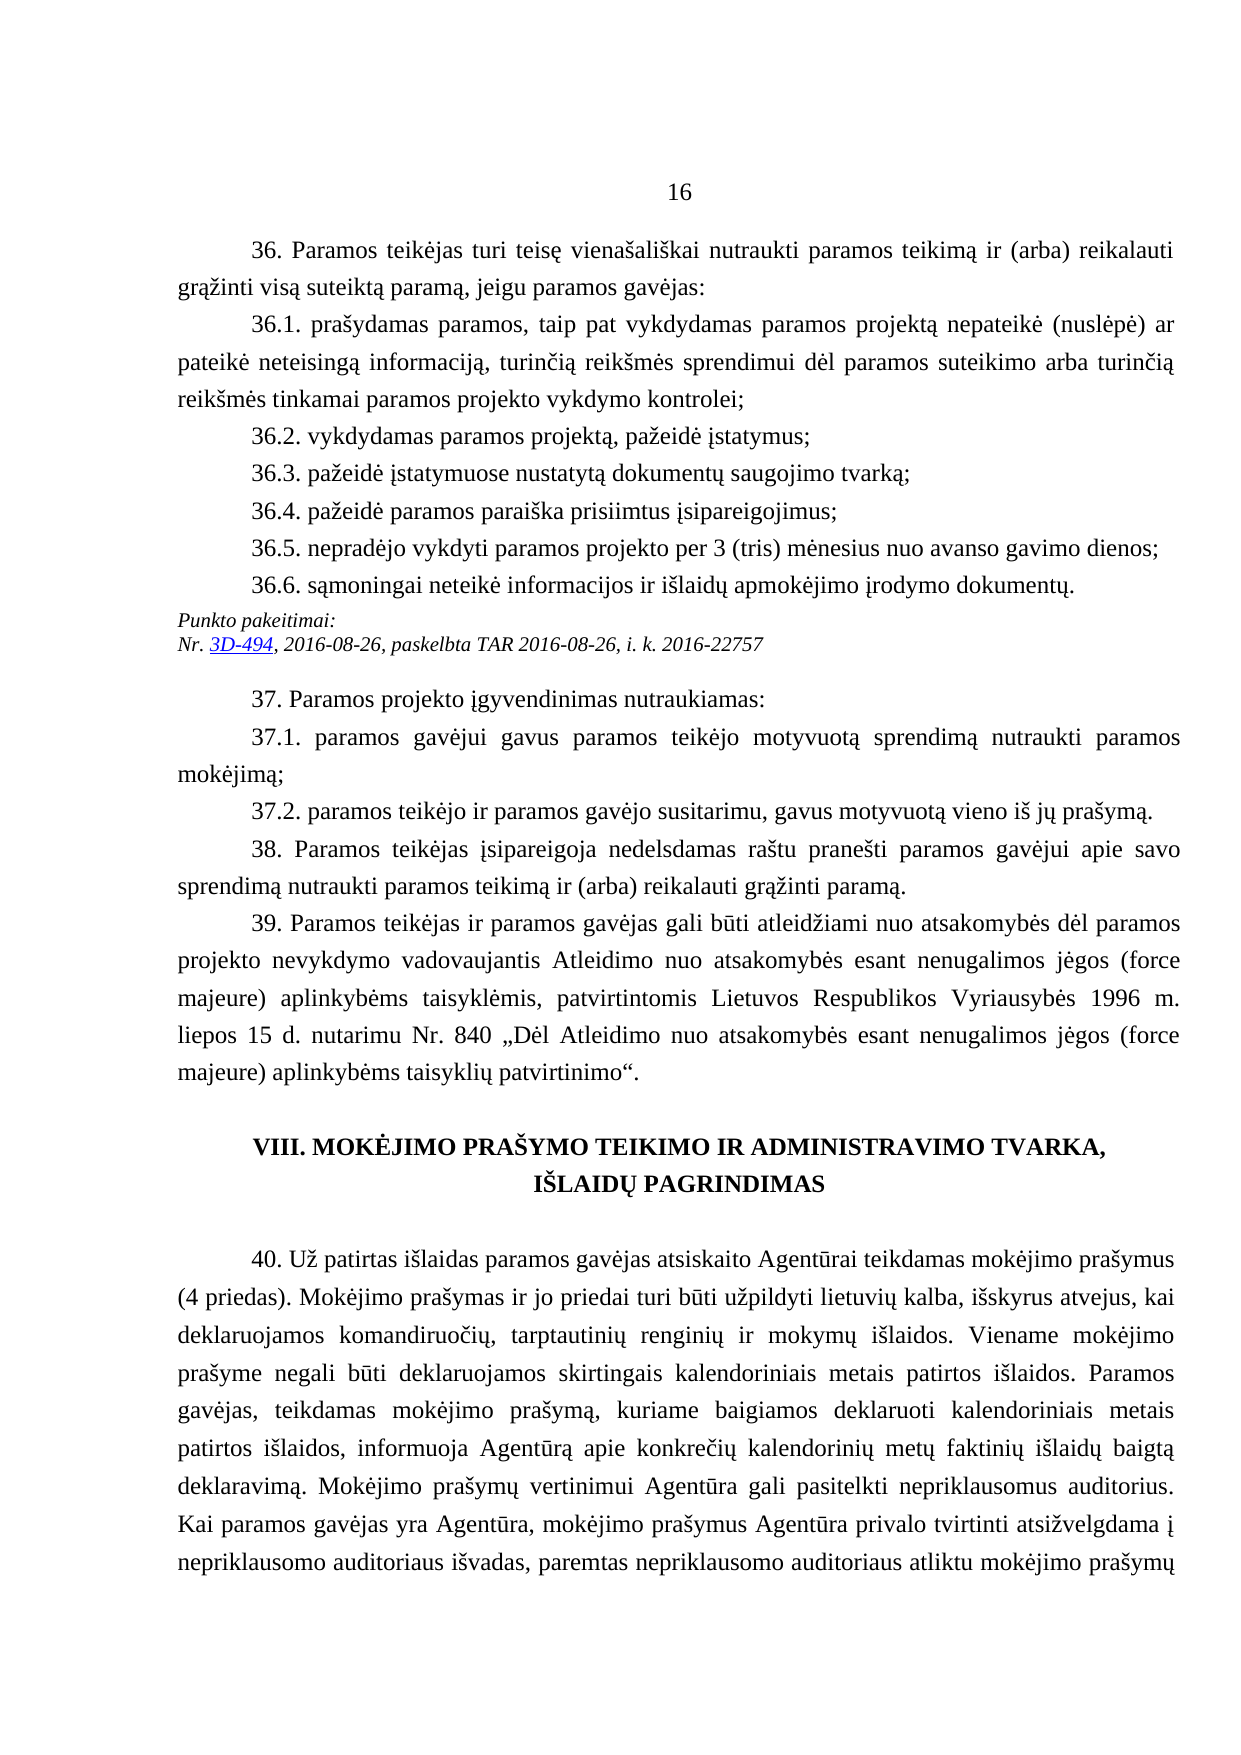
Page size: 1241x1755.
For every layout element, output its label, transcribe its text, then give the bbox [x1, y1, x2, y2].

text 37. Paramos projekto įgyvendinimas nutraukiamas: [177, 684, 1181, 713]
text Nr. 3D-494, 2016-08-26, paskelbta TAR 2016-08-26, i. k. 2016-22757 [177, 632, 1181, 656]
text 36.1. prašydamas paramos, taip pat vykdydamas paramos projektą nepateikė (nuslėpė) ar pateikė neteisingą informaciją, turinčią reikšmės sprendimui dėl paramos suteikimo arba turinčią reikšmės tinkamai paramos projekto vykdymo kontrolei; [177, 309, 1175, 413]
text 36.5. nepradėjo vykdyti paramos projekto per 3 (tris) mėnesius nuo avanso gavimo dienos; [177, 533, 1175, 562]
text 38. Paramos teikėjas įsipareigoja nedelsdamas raštu pranešti paramos gavėjui apie savo sprendimą nutraukti paramos teikimą ir (arba) reikalauti grąžinti paramą. [177, 834, 1181, 900]
text 36.6. sąmoningai neteikė informacijos ir išlaidų apmokėjimo įrodymo dokumentų. [177, 570, 1175, 599]
text 37.2. paramos teikėjo ir paramos gavėjo susitarimu, gavus motyvuotą vieno iš jų prašymą. [177, 796, 1181, 825]
text 40. Už patirtas išlaidas paramos gavėjas atsiskaito Agentūrai teikdamas mokėjimo prašymus (4 priedas). Mokėjimo prašymas ir jo priedai turi būti užpildyti lietuvių kalba, išskyrus atvejus, kai deklaruojamos komandiruočių, tarptautinių renginių ir mokymų išlaidos. Viename mokėjimo prašyme negali būti deklaruojamos skirtingais kalendoriniais metais patirtos išlaidos. Paramos gavėjas, teikdamas mokėjimo prašymą, kuriame baigiamos deklaruoti kalendoriniais metais patirtos išlaidos, informuoja Agentūrą apie konkrečių kalendorinių metų faktinių išlaidų baigtą deklaravimą. Mokėjimo prašymų vertinimui Agentūra gali pasitelkti nepriklausomus auditorius. Kai paramos gavėjas yra Agentūra, mokėjimo prašymus Agentūra privalo tvirtinti atsižvelgdama į nepriklausomo auditoriaus išvadas, paremtas nepriklausomo auditoriaus atliktu mokėjimo prašymų [177, 1244, 1175, 1576]
text Punkto pakeitimai: [177, 608, 1181, 632]
text VIII. MOKĖJIMO PRAŠYMO TEIKIMO IR ADMINISTRAVIMO TVARKA, [177, 1132, 1181, 1161]
text 36.3. pažeidė įstatymuose nustatytą dokumentų saugojimo tvarką; [177, 458, 1175, 487]
text 37.1. paramos gavėjui gavus paramos teikėjo motyvuotą sprendimą nutraukti paramos mokėjimą; [177, 722, 1181, 788]
text 36. Paramos teikėjas turi teisę vienašališkai nutraukti paramos teikimą ir (arba) reikalauti grąžinti visą suteiktą paramą, jeigu paramos gavėjas: [177, 235, 1175, 301]
text 36.4. pažeidė paramos paraiška prisiimtus įsipareigojimus; [177, 496, 1175, 524]
text 36.2. vykdydamas paramos projektą, pažeidė įstatymus; [177, 421, 1175, 450]
text 39. Paramos teikėjas ir paramos gavėjas gali būti atleidžiami nuo atsakomybės dėl paramos projekto nevykdymo vadovaujantis Atleidimo nuo atsakomybės esant nenugalimos jėgos (force majeure) aplinkybėms taisyklėmis, patvirtintomis Lietuvos Respublikos Vyriausybės 1996 m. liepos 15 d. nutarimu Nr. 840 „Dėl Atleidimo nuo atsakomybės esant nenugalimos jėgos (force majeure) aplinkybėms taisyklių patvirtinimo“. [177, 908, 1181, 1086]
text IŠLAIDŲ PAGRINDIMAS [177, 1169, 1181, 1198]
